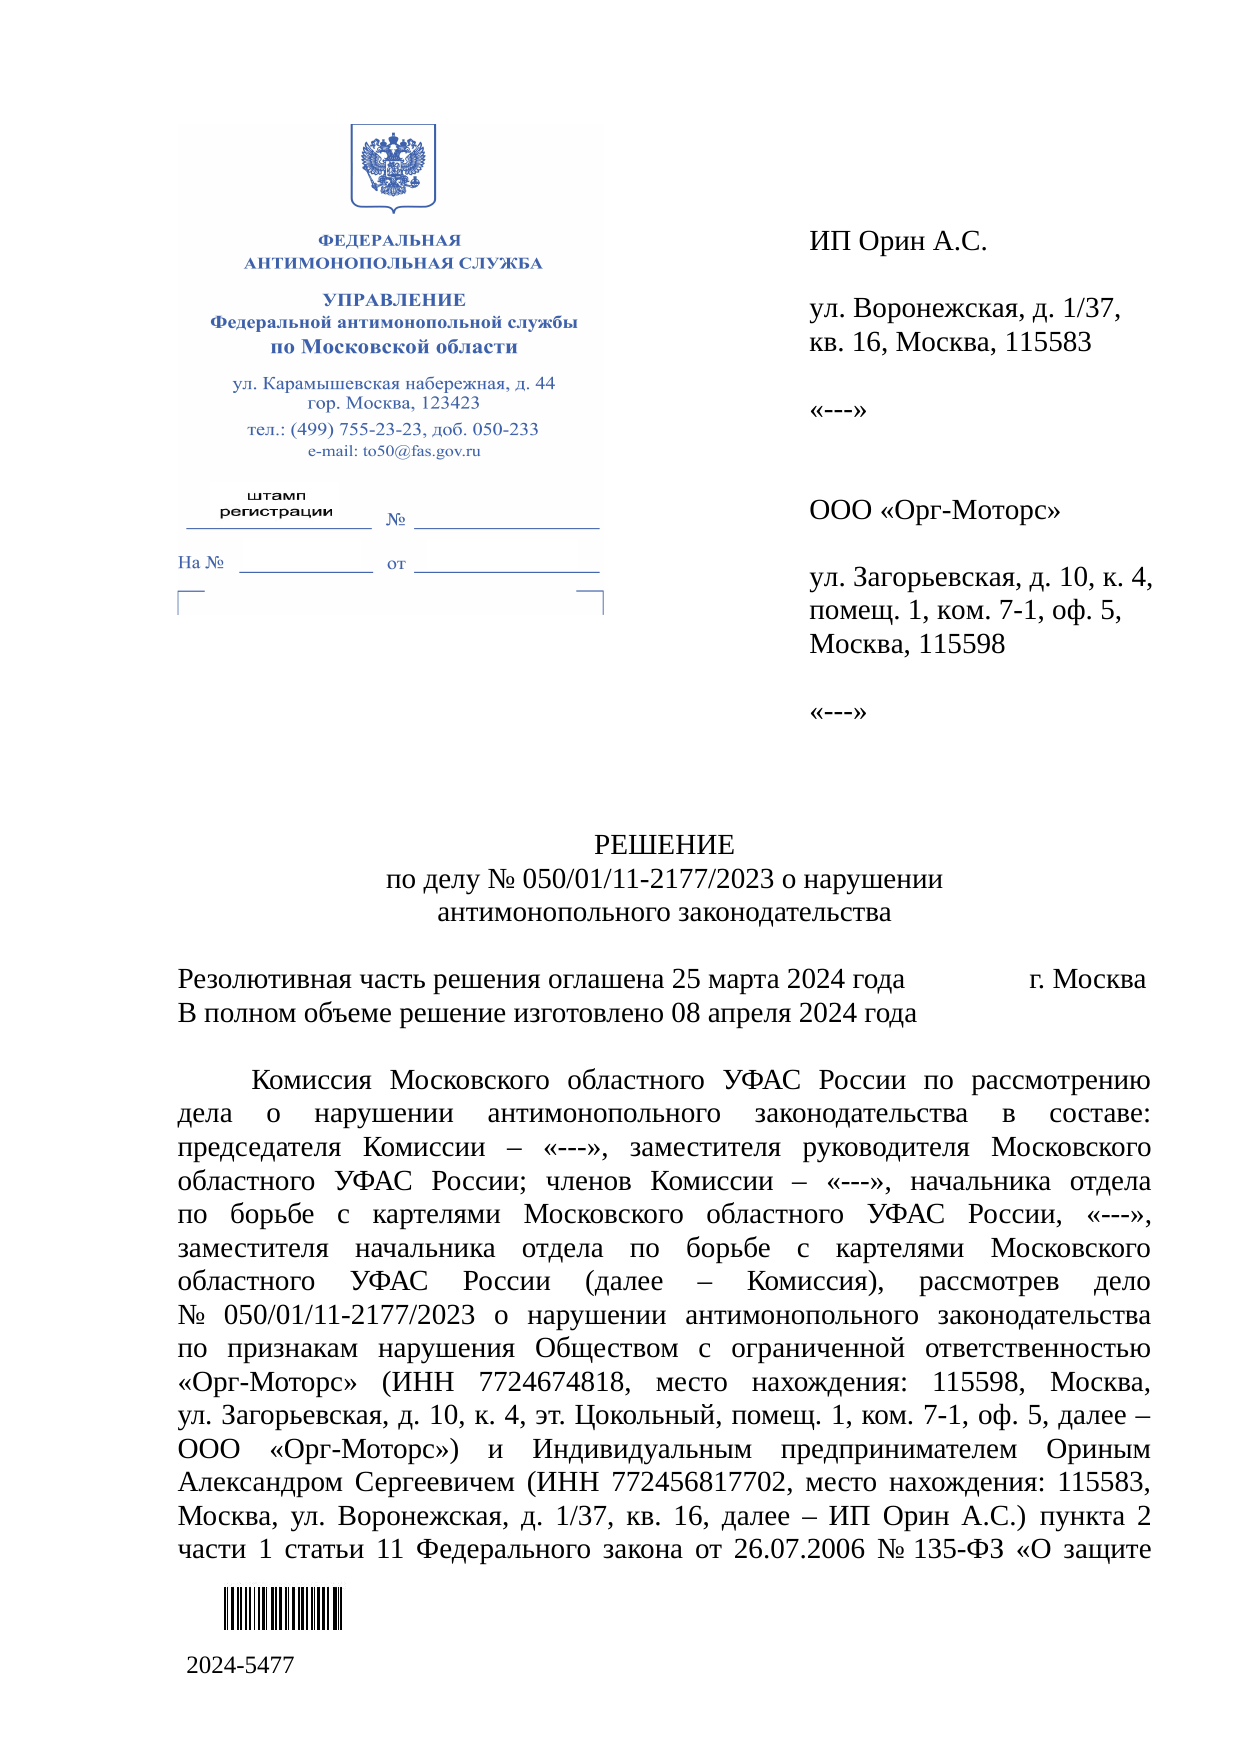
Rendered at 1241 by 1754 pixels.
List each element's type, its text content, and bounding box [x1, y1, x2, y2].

picture [177, 124, 604, 615]
text Комиссия Московского областного УФАС России по рассмотрению дела о нарушении антимонопольного законодательства в составе: председателя Комиссии – «---», заместителя руководителя Московского областного УФАС России; членов Комиссии – «---», начальника отдела по борьбе с картелями Московского областного УФАС России, «---», заместителя начальника отдела по борьбе с картелями Московского областного УФАС России (далее – Комиссия), рассмотрев дело № 050/01/11-2177/2023 о нарушении антимонопольного законодательства по признакам нарушения Обществом с ограниченной ответственностью «Орг-Моторс» (ИНН 7724674818, место нахождения: 115598, Москва, ул. Загорьевская, д. 10, к. 4, эт. Цокольный, помещ. 1, ком. 7-1, оф. 5, далее – ООО «Орг-Моторс») и Индивидуальным предпринимателем Ориным Александром Сергеевичем (ИНН 772456817702, место нахождения: 115583, Москва, ул. Воронежская, д. 1/37, кв. 16, далее – ИП Орин А.С.) пункта 2 части 1 статьи 11 Федерального закона от 26.07.2006 № 135-ФЗ «О защите [177, 1062, 1152, 1565]
text РЕШЕНИЕ [177, 827, 1152, 861]
text «---» [809, 693, 1163, 727]
text «---» [809, 391, 1163, 425]
text Москва, 115598 [809, 626, 1163, 659]
text ИП Орин А.С. [809, 223, 1163, 257]
text ул. Воронежская, д. 1/37, [809, 291, 1163, 324]
text ООО «Орг-Моторс» [809, 492, 1163, 525]
picture [177, 1582, 390, 1630]
text В полном объеме решение изготовлено 08 апреля 2024 года [177, 995, 1152, 1028]
text по делу № 050/01/11-2177/2023 о нарушении [177, 861, 1152, 894]
text ул. Загорьевская, д. 10, к. 4, помещ. 1, ком. 7-1, оф. 5, [809, 559, 1163, 626]
text антимонопольного законодательства [177, 894, 1152, 928]
text кв. 16, Москва, 115583 [809, 324, 1163, 358]
text Резолютивная часть решения оглашена 25 марта 2024 года г. Москва [177, 961, 1152, 995]
